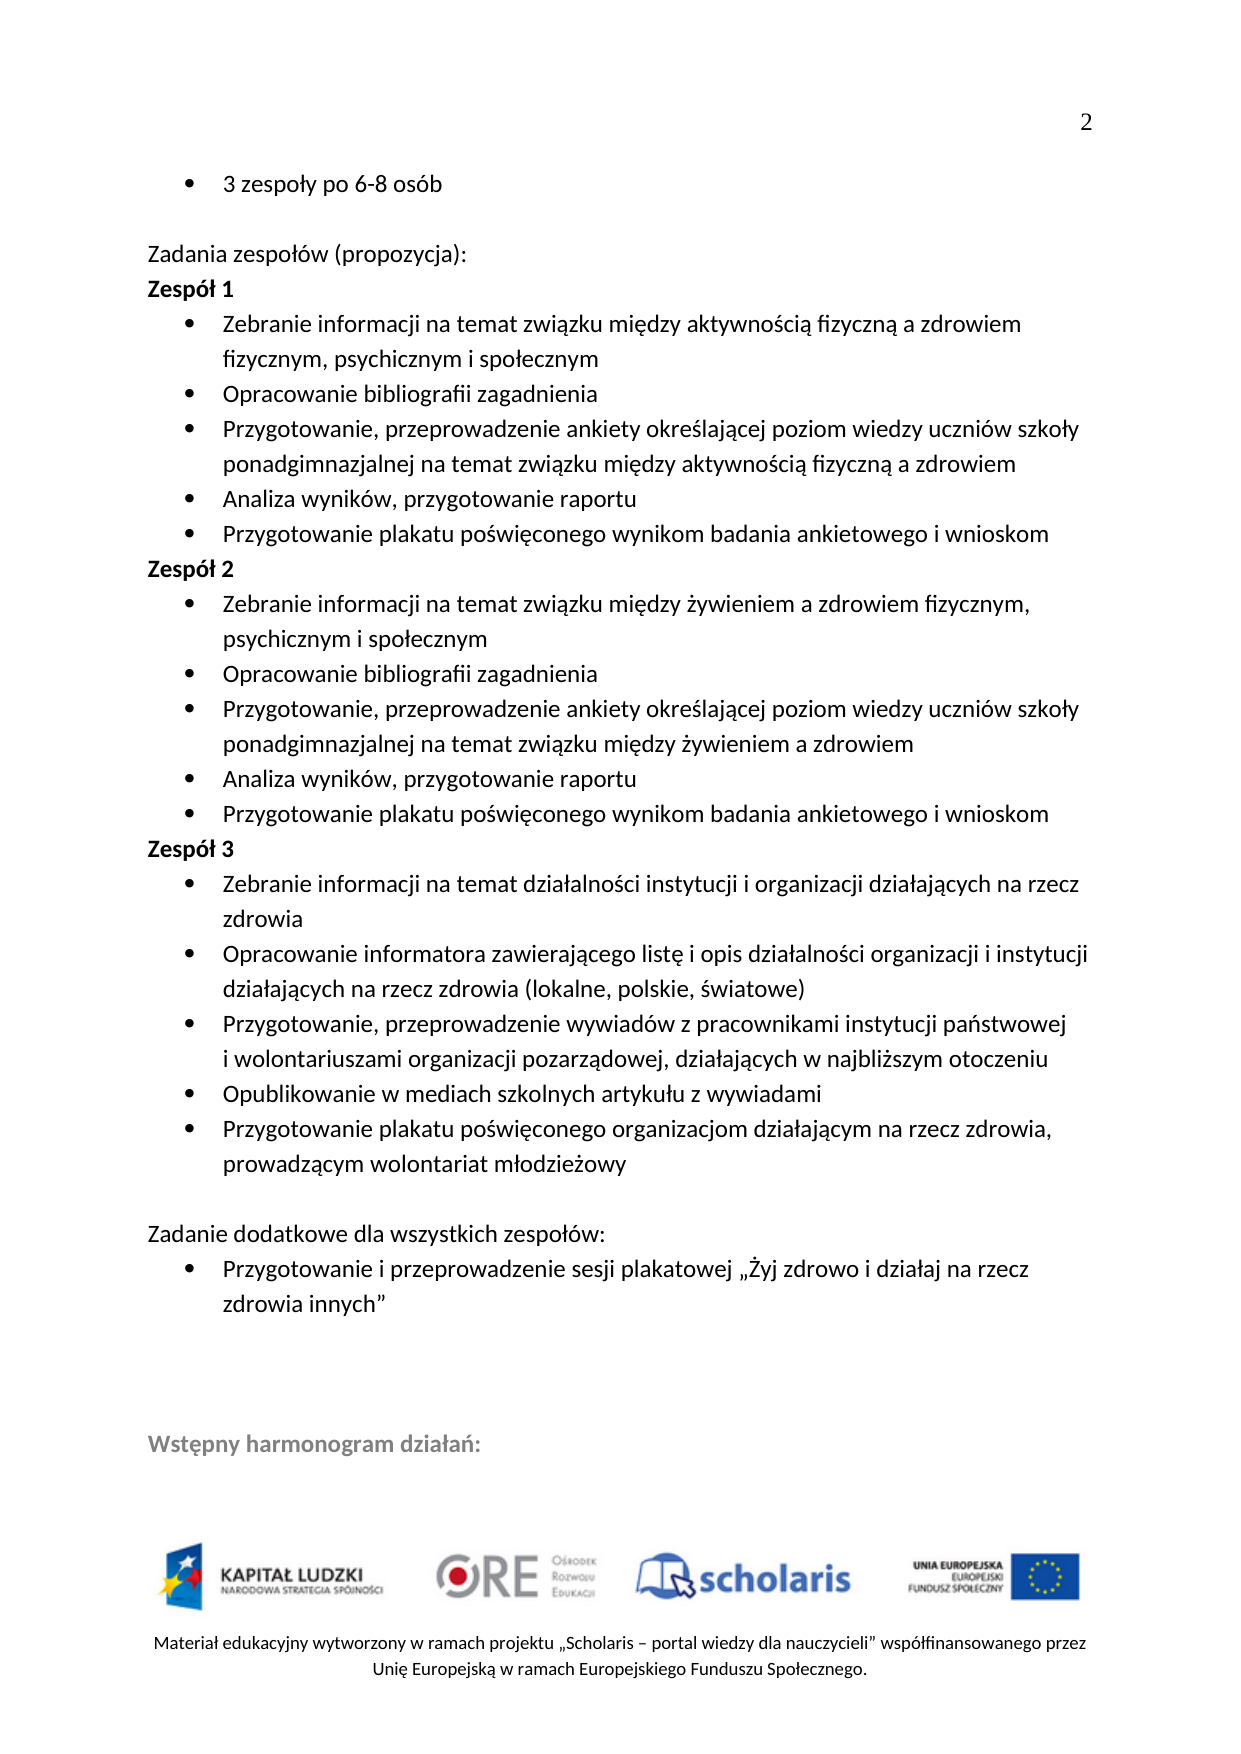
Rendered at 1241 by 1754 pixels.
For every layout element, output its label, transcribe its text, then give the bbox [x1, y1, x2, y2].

text Zespół 1 [148, 274, 1093, 304]
list Opracowanie bibliografii zagadnienia [185, 379, 1093, 409]
list Analiza wyników, przygotowanie raportu [185, 764, 1093, 794]
list Zebranie informacji na temat związku między żywieniem a zdrowiem fizycznym, psychicznym i społecznym [185, 589, 1093, 654]
text Zespół 2 [148, 554, 1093, 584]
list Przygotowanie, przeprowadzenie wywiadów z pracownikami instytucji państwowej i wolontariuszami organizacji pozarządowej, działających w najbliższym otoczeniu [185, 1009, 1093, 1074]
list Opracowanie bibliografii zagadnienia [185, 659, 1093, 689]
list Opracowanie informatora zawierającego listę i opis działalności organizacji i instytucji działających na rzecz zdrowia (lokalne, polskie, światowe) [185, 939, 1093, 1004]
text Wstępny harmonogram działań: [148, 1429, 1093, 1459]
list Przygotowanie plakatu poświęconego wynikom badania ankietowego i wnioskom [185, 519, 1093, 549]
list Zebranie informacji na temat działalności instytucji i organizacji działających na rzecz zdrowia [185, 869, 1093, 934]
text Zadania zespołów (propozycja): [148, 239, 1093, 269]
list Przygotowanie plakatu poświęconego organizacjom działającym na rzecz zdrowia, prowadzącym wolontariat młodzieżowy [185, 1114, 1093, 1179]
text Zespół 3 [148, 834, 1093, 864]
list Analiza wyników, przygotowanie raportu [185, 484, 1093, 514]
list Przygotowanie plakatu poświęconego wynikom badania ankietowego i wnioskom [185, 799, 1093, 829]
list Opublikowanie w mediach szkolnych artykułu z wywiadami [185, 1079, 1093, 1109]
list Przygotowanie i przeprowadzenie sesji plakatowej „Żyj zdrowo i działaj na rzecz zdrowia innych” [185, 1254, 1093, 1319]
list Zebranie informacji na temat związku między aktywnością fizyczną a zdrowiem fizycznym, psychicznym i społecznym [185, 309, 1093, 374]
list 3 zespoły po 6-8 osób [185, 169, 1093, 199]
list Przygotowanie, przeprowadzenie ankiety określającej poziom wiedzy uczniów szkoły ponadgimnazjalnej na temat związku między żywieniem a zdrowiem [185, 694, 1093, 759]
text Zadanie dodatkowe dla wszystkich zespołów: [148, 1219, 1093, 1249]
list Przygotowanie, przeprowadzenie ankiety określającej poziom wiedzy uczniów szkoły ponadgimnazjalnej na temat związku między aktywnością fizyczną a zdrowiem [185, 414, 1093, 479]
